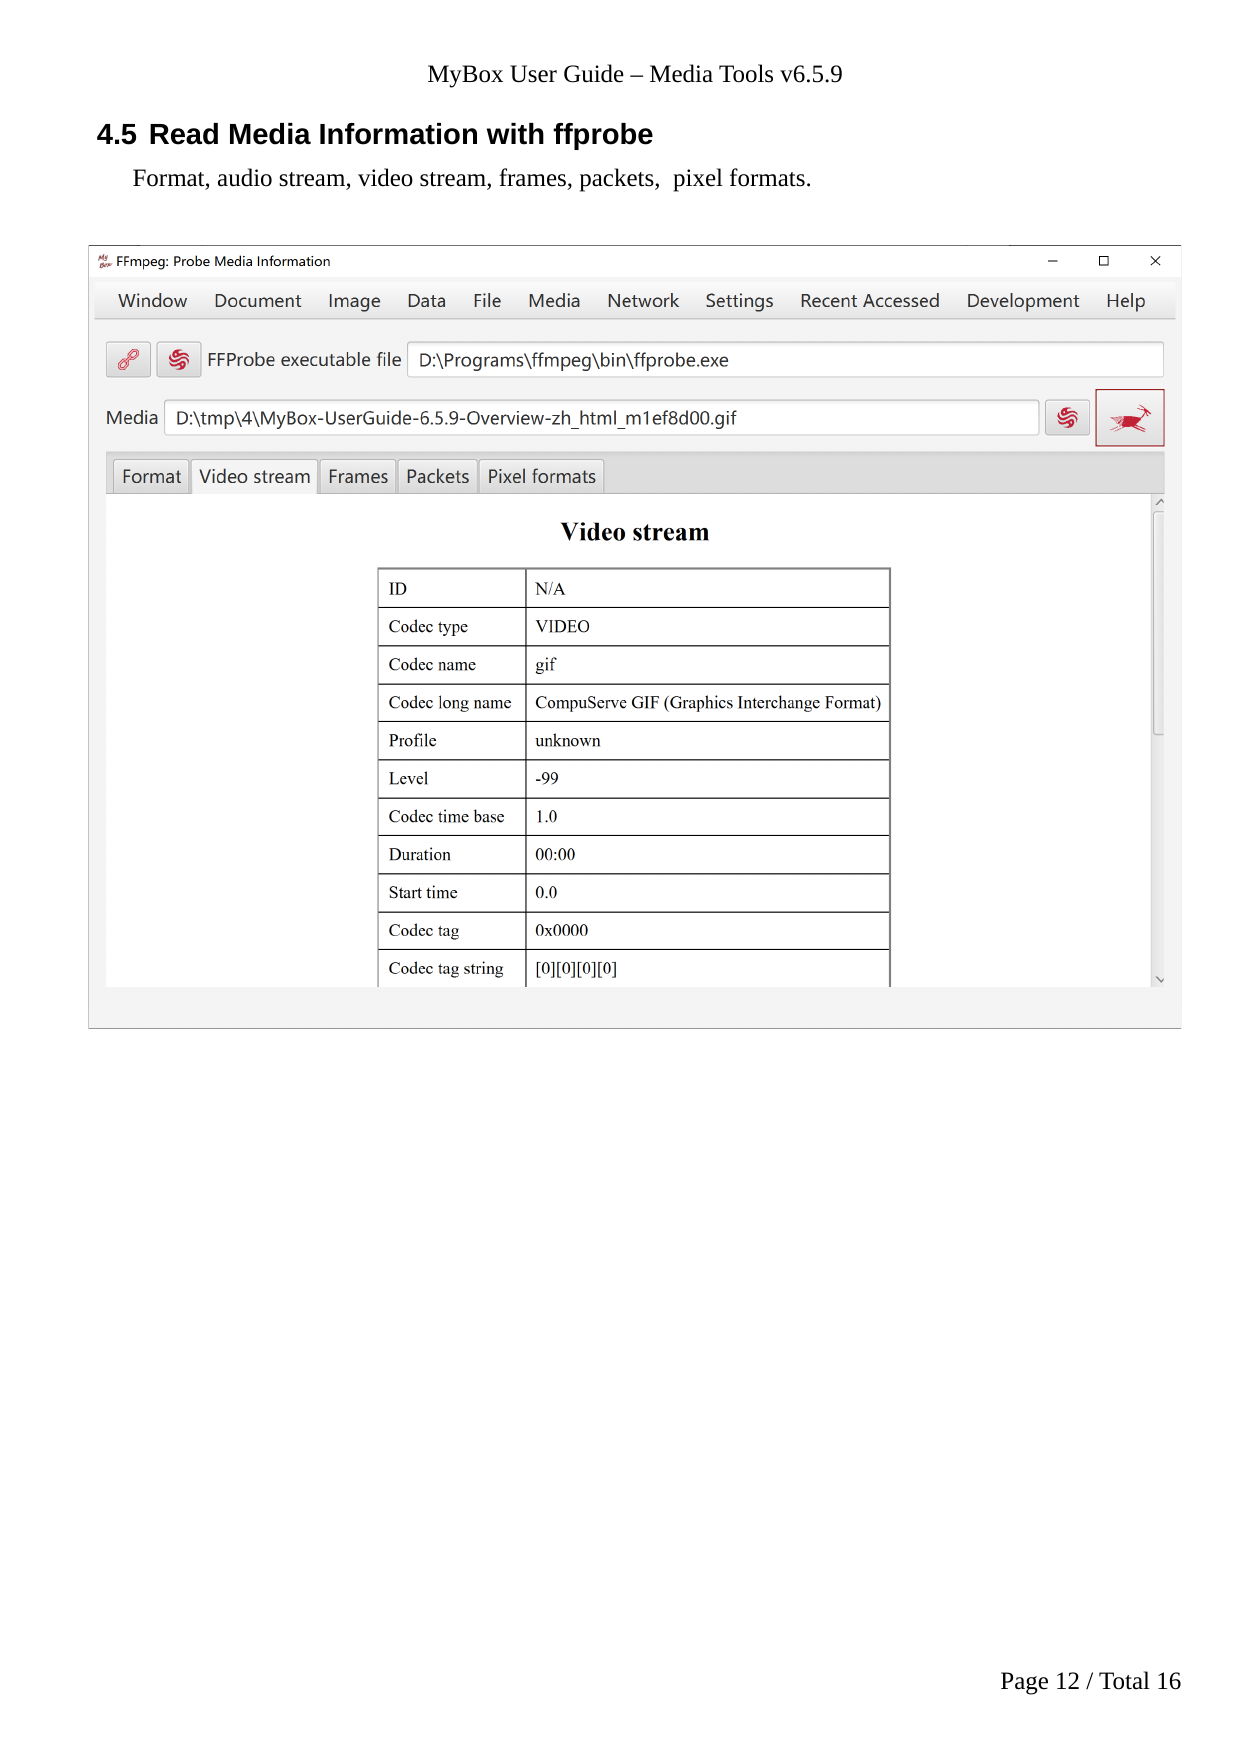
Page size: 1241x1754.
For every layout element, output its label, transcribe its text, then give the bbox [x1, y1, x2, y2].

text Format, audio stream, video stream, frames, packets, pixel formats. [88, 163, 1181, 192]
picture [88, 245, 1182, 1029]
subtitle Read Media Information with ffprobe [88, 117, 1181, 151]
